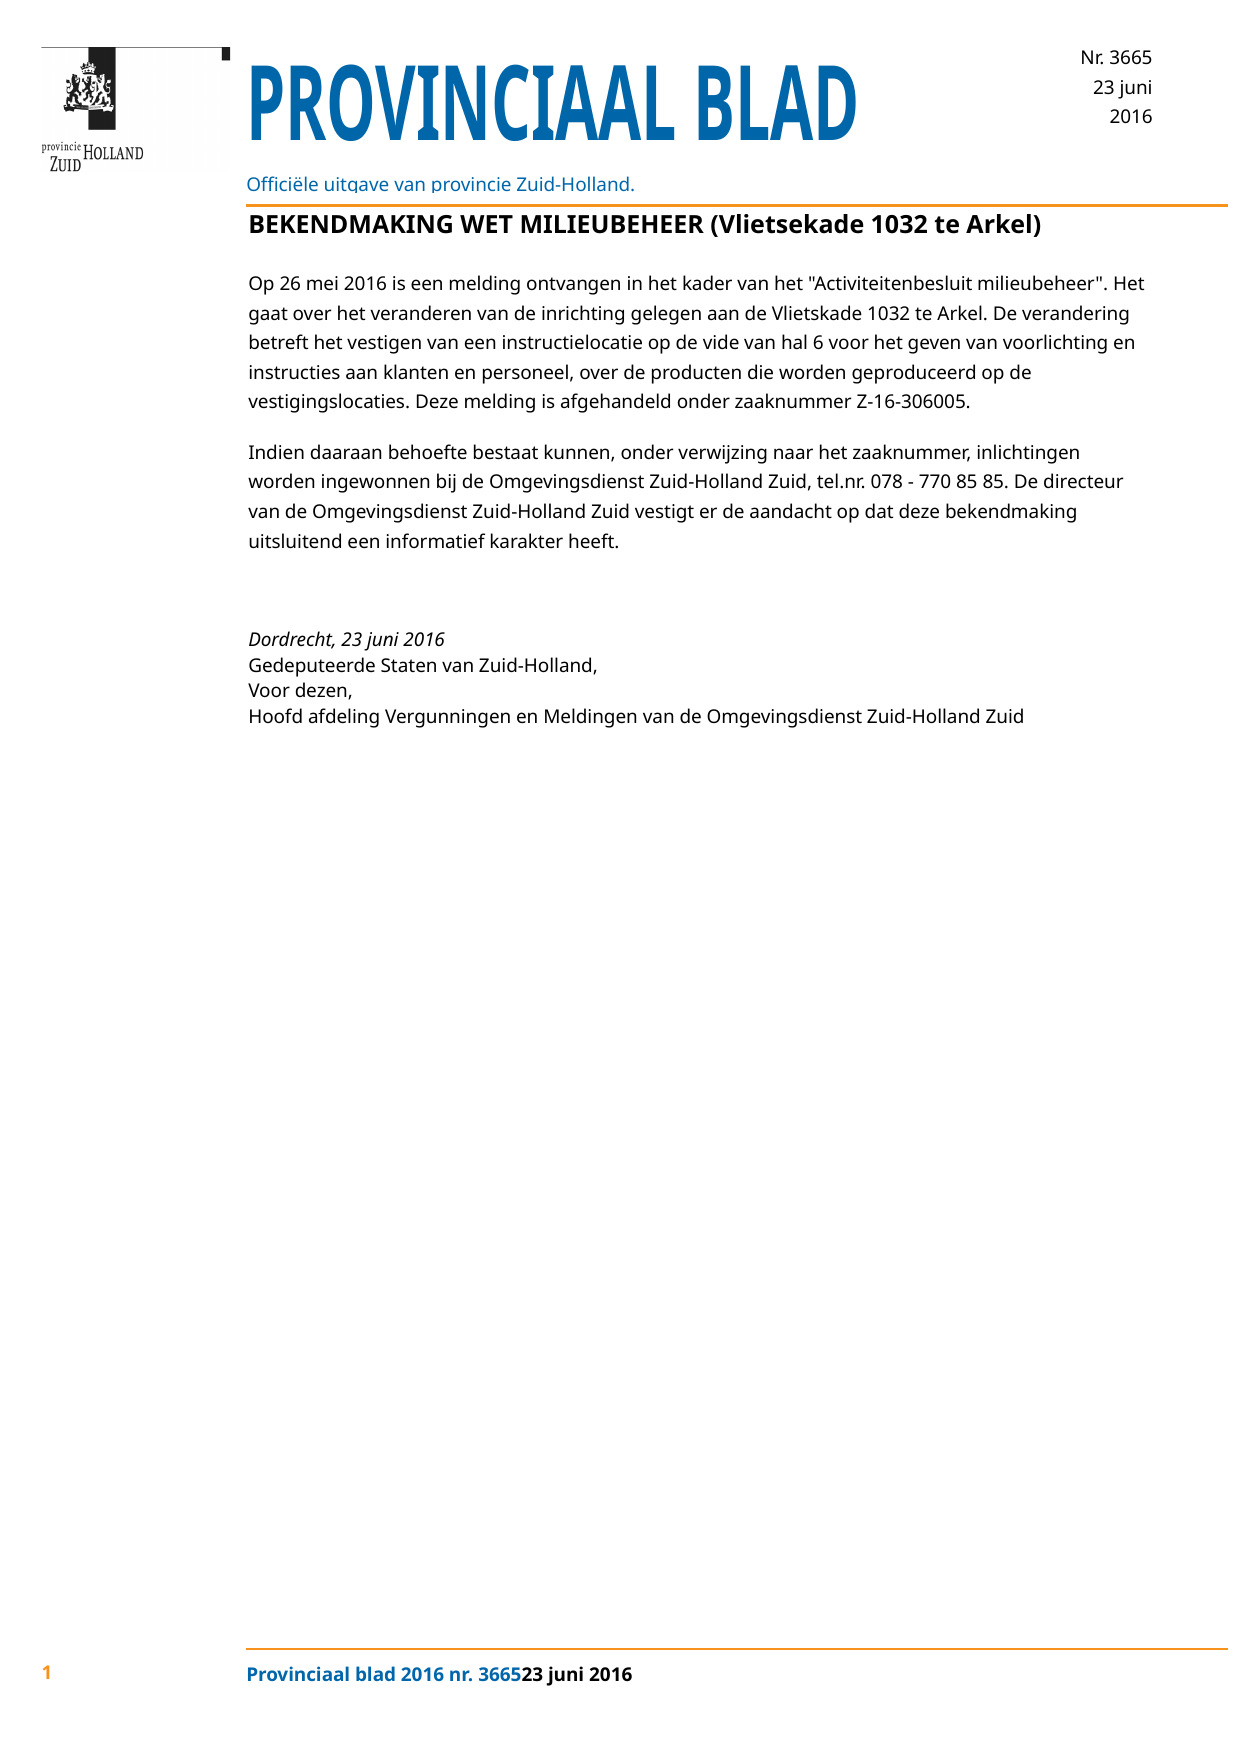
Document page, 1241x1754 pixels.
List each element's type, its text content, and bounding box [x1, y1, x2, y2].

text Gedeputeerde Staten van Zuid-Holland, [248, 652, 1152, 677]
text Op 26 mei 2016 is een melding ontvangen in het kader van het "Activiteitenbesluit milieubeheer". Het gaat over het veranderen van de inrichting gelegen aan de Vlietskade 1032 te Arkel. De verandering betreft het vestigen van een instructielocatie op de vide van hal 6 voor het geven van voorlichting en instructies aan klanten en personeel, over de producten die worden geproduceerd op de vestigingslocaties. Deze melding is afgehandeld onder zaaknummer Z-16-306005. [248, 270, 1152, 414]
text Indien daaraan behoefte bestaat kunnen, onder verwijzing naar het zaaknummer, inlichtingen worden ingewonnen bij de Omgevingsdienst Zuid-Holland Zuid, tel.nr. 078 - 770 85 85. De directeur van de Omgevingsdienst Zuid-Holland Zuid vestigt er de aandacht op dat deze bekendmaking uitsluitend een informatief karakter heeft. [248, 439, 1152, 553]
text Hoofd afdeling Vergunningen en Meldingen van de Omgevingsdienst Zuid-Holland Zuid [248, 703, 1152, 729]
text BEKENDMAKING WET MILIEUBEHEER (Vlietsekade 1032 te Arkel) [248, 207, 1152, 241]
text Dordrecht, 23 juni 2016 [248, 626, 1152, 652]
text Voor dezen, [248, 677, 1152, 703]
picture [41, 47, 231, 172]
